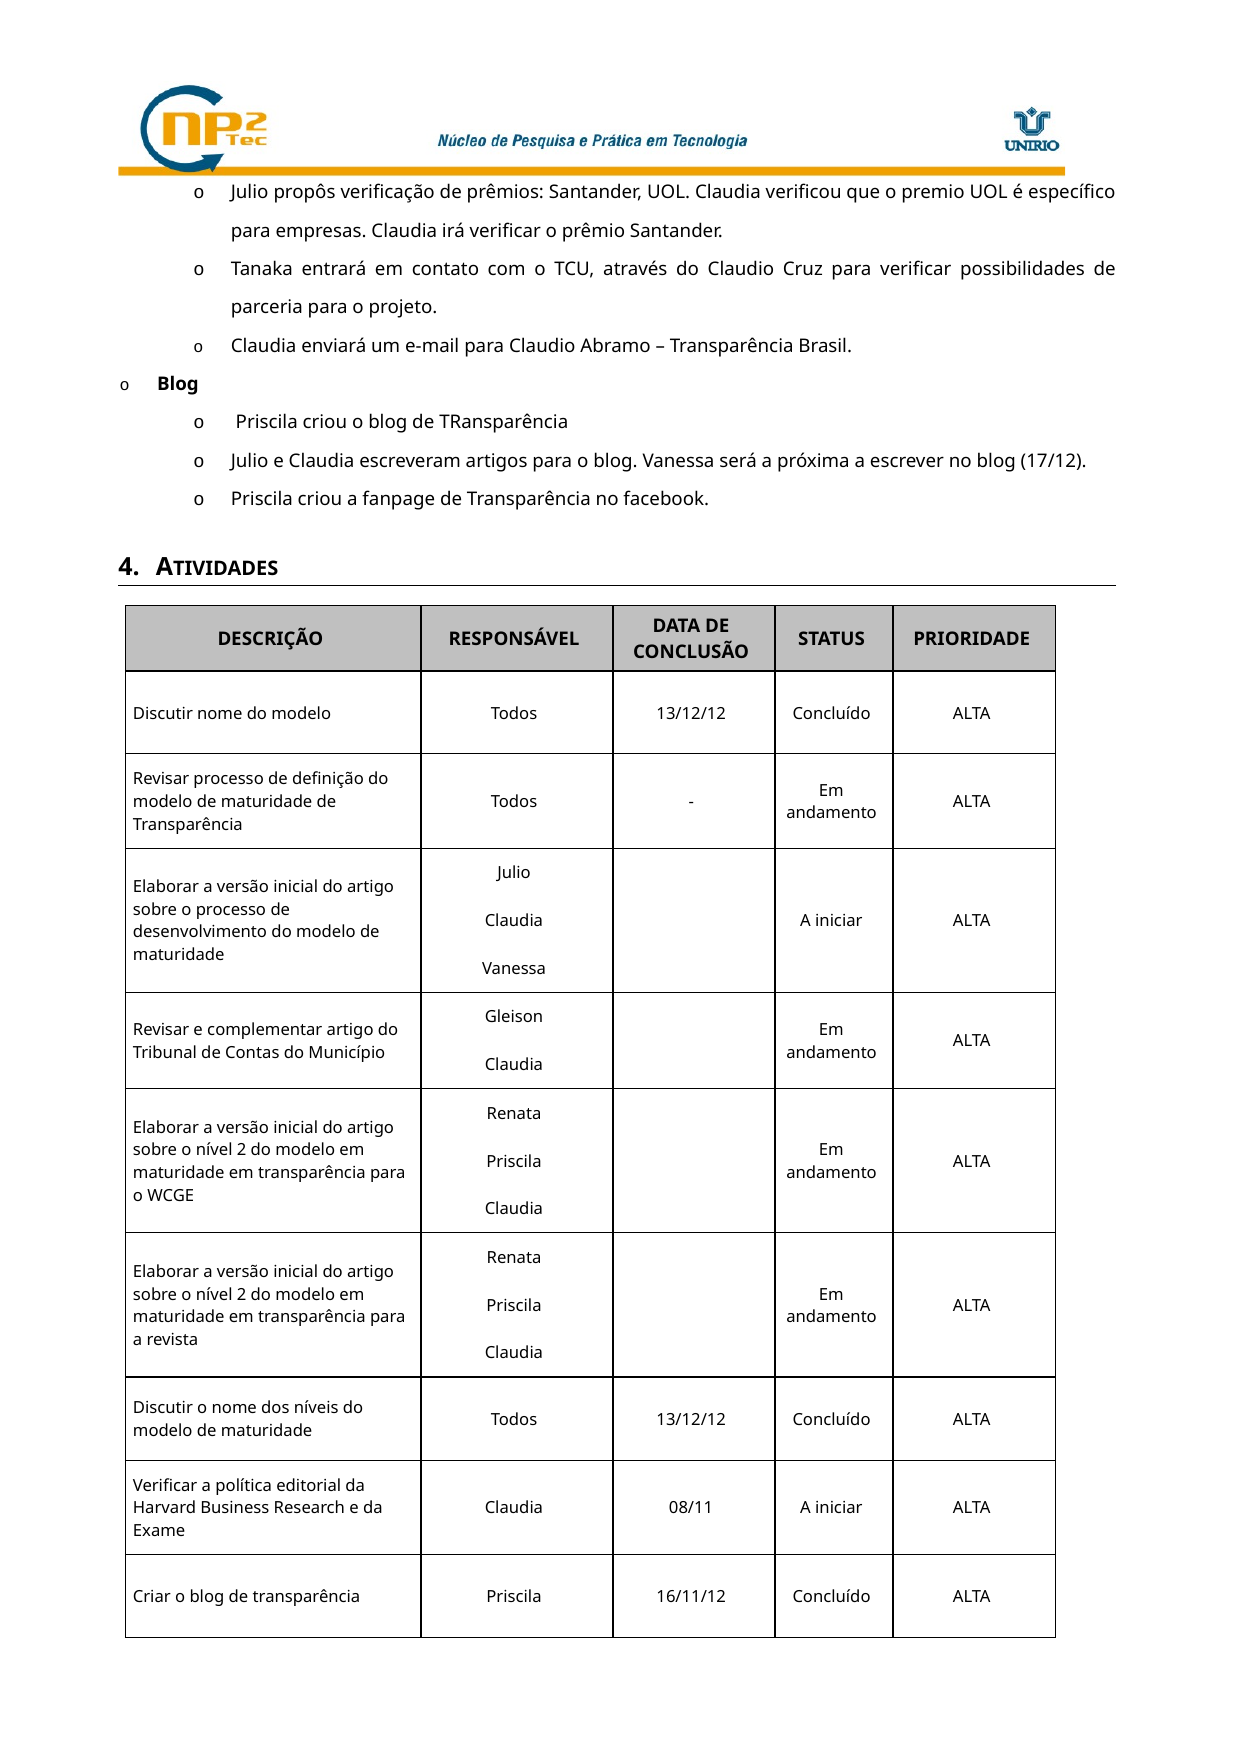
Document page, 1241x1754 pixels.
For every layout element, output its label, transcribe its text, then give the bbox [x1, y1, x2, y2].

table_cell 13/12/12 [614, 672, 774, 753]
table_header RESPONSÁVEL [422, 606, 612, 670]
table_cell 08/11 [614, 1461, 774, 1554]
table_cell ALTA [894, 754, 1055, 847]
table_cell Renata Priscila Claudia [422, 1233, 612, 1376]
table_cell Verificar a política editorial da Harvard Business Research e da Exame [126, 1461, 420, 1554]
table_cell Em andamento [776, 754, 892, 847]
table_cell Em andamento [776, 1233, 892, 1376]
table_cell ALTA [894, 1555, 1055, 1637]
table_cell Revisar e complementar artigo do Tribunal de Contas do Município [126, 993, 420, 1088]
table_cell ALTA [894, 1461, 1055, 1554]
table_cell 13/12/12 [614, 1378, 774, 1459]
table_cell Revisar processo de definição do modelo de maturidade de Transparência [126, 754, 420, 847]
table_cell Em andamento [776, 993, 892, 1088]
table_cell Priscila [422, 1555, 612, 1637]
list Claudia enviará um e-mail para Claudio Abramo – Transparência Brasil. [193, 332, 1116, 357]
table_cell [614, 1089, 774, 1232]
table_header PRIORIDADE [894, 606, 1055, 670]
table_cell Concluído [776, 1378, 892, 1459]
table_header STATUS [776, 606, 892, 670]
table_cell Concluído [776, 1555, 892, 1637]
table_cell Elaborar a versão inicial do artigo sobre o processo de desenvolvimento do modelo de maturidade [126, 849, 420, 992]
subtitle Atividades [118, 549, 1116, 585]
table_cell Todos [422, 1378, 612, 1459]
table_cell A iniciar [776, 1461, 892, 1554]
table_cell [614, 993, 774, 1088]
table_cell Criar o blog de transparência [126, 1555, 420, 1637]
table_cell ALTA [894, 1378, 1055, 1459]
table_cell 16/11/12 [614, 1555, 774, 1637]
list Julio e Claudia escreveram artigos para o blog. Vanessa será a próxima a escrever no blog (17/12). [193, 447, 1116, 473]
table_cell ALTA [894, 672, 1055, 753]
table_cell Todos [422, 754, 612, 847]
table_cell Renata Priscila Claudia [422, 1089, 612, 1232]
table_cell Claudia [422, 1461, 612, 1554]
table_header DESCRIÇÃO [126, 606, 420, 670]
table_cell Elaborar a versão inicial do artigo sobre o nível 2 do modelo em maturidade em transparência para a revista [126, 1233, 420, 1376]
table_cell Discutir o nome dos níveis do modelo de maturidade [126, 1378, 420, 1459]
table_cell - [614, 754, 774, 847]
table_cell Todos [422, 672, 612, 753]
table_cell ALTA [894, 1233, 1055, 1376]
table_cell [614, 1233, 774, 1376]
list Blog [119, 370, 1122, 396]
table_cell A iniciar [776, 849, 892, 992]
table_header DATA DE CONCLUSÃO [614, 606, 774, 670]
table_cell Julio Claudia Vanessa [422, 849, 612, 992]
list Julio propôs verificação de prêmios: Santander, UOL. Claudia verificou que o premio UOL é específico para empresas. Claudia irá verificar o prêmio Santander. [193, 178, 1116, 242]
list Priscila criou o blog de TRansparência [193, 408, 1116, 434]
table_cell Concluído [776, 672, 892, 753]
table_cell ALTA [894, 993, 1055, 1088]
list Tanaka entrará em contato com o TCU, através do Claudio Cruz para verificar possibilidades de parceria para o projeto. [193, 255, 1116, 319]
table_cell ALTA [894, 1089, 1055, 1232]
table_cell Gleison Claudia [422, 993, 612, 1088]
list Priscila criou a fanpage de Transparência no facebook. [193, 485, 1116, 511]
table_cell ALTA [894, 849, 1055, 992]
table_cell Em andamento [776, 1089, 892, 1232]
table_cell [614, 849, 774, 992]
table_cell Discutir nome do modelo [126, 672, 420, 753]
table_cell Elaborar a versão inicial do artigo sobre o nível 2 do modelo em maturidade em transparência para o WCGE [126, 1089, 420, 1232]
